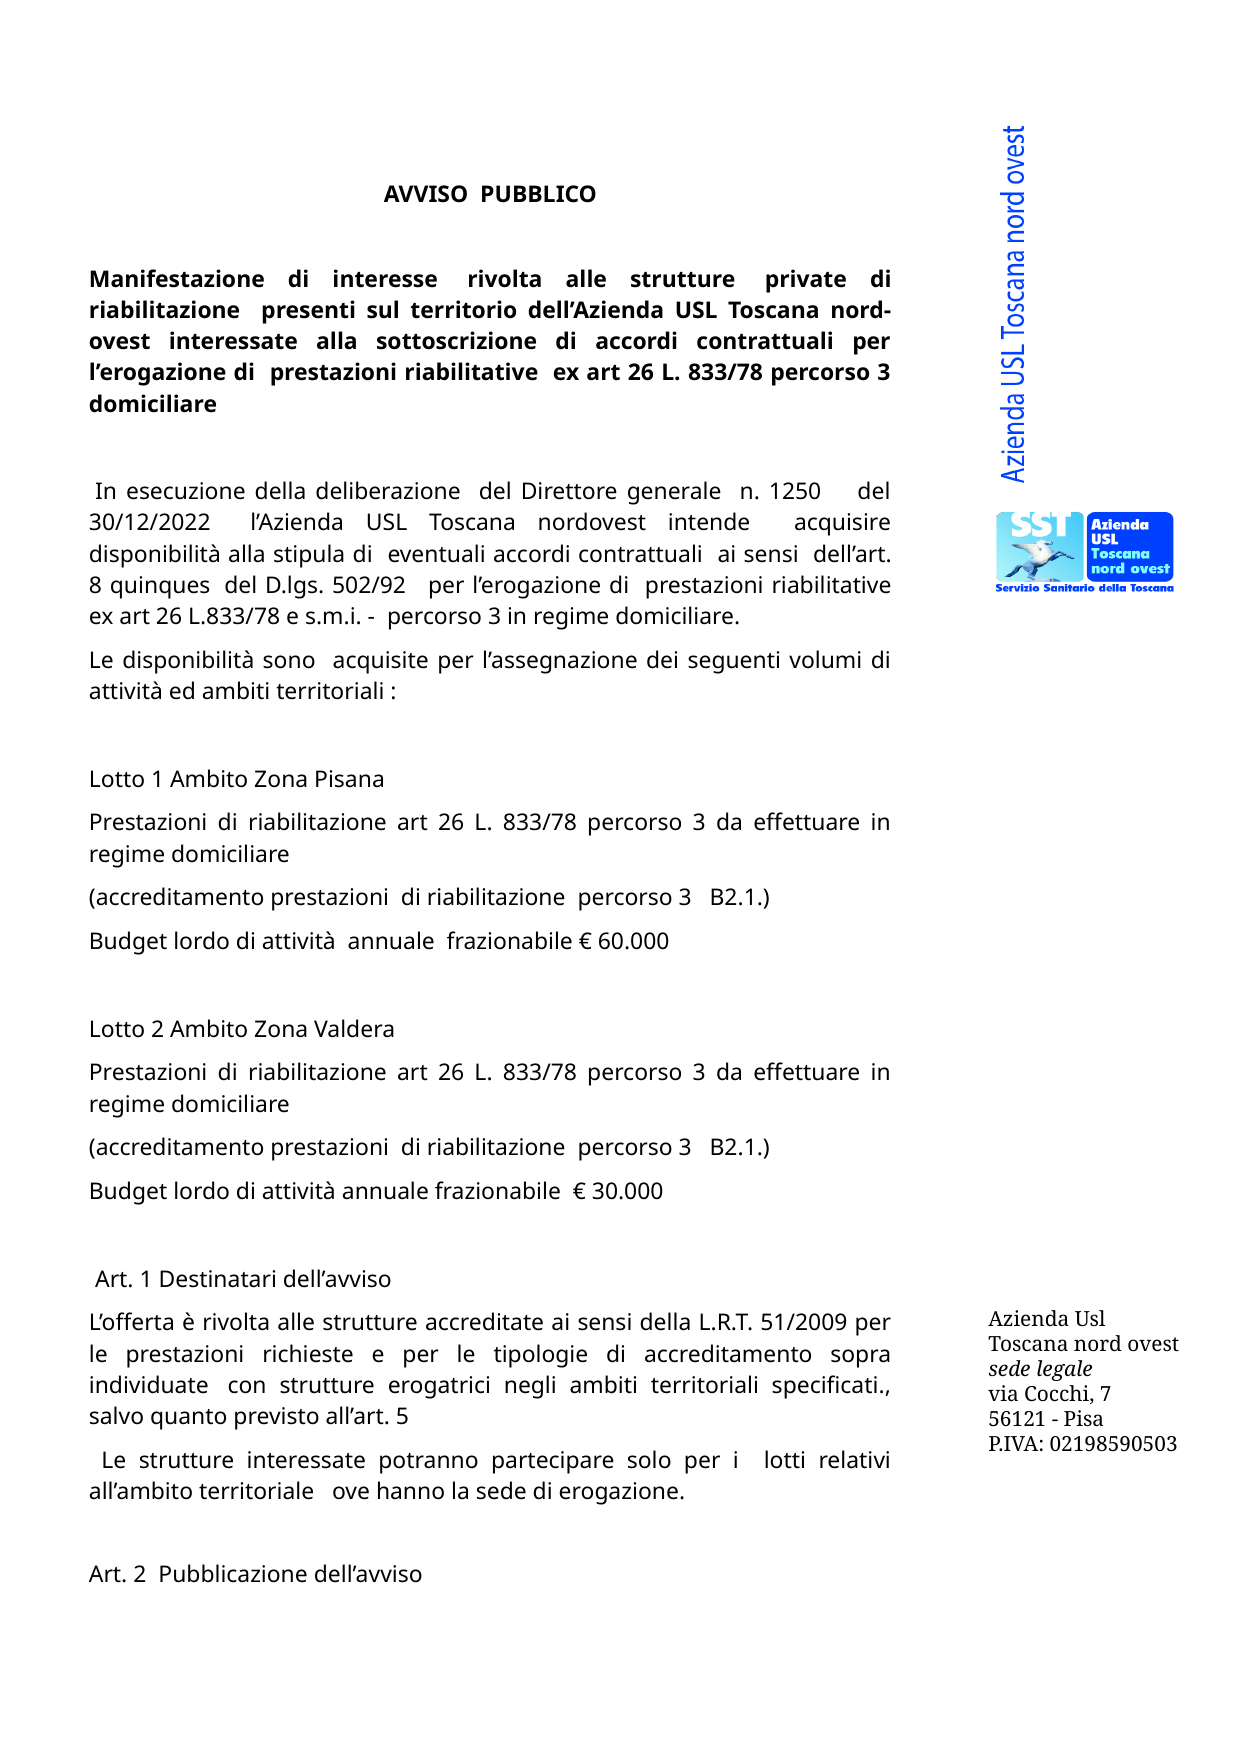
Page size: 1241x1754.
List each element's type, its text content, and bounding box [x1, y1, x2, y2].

text Manifestazione di interesse rivolta alle strutture private di riabilitazione presenti sul territorio dell’Azienda USL Toscana nord-ovest interessate alla sottoscrizione di accordi contrattuali per l’erogazione di prestazioni riabilitative ex art 26 L. 833/78 percorso 3 domiciliare [89, 262, 892, 419]
text Prestazioni di riabilitazione art 26 L. 833/78 percorso 3 da effettuare in regime domiciliare [89, 1056, 892, 1119]
text Art. 1 Destinatari dell’avviso [89, 1262, 892, 1294]
text In esecuzione della deliberazione del Direttore generale n. 1250 del 30/12/2022 l’Azienda USL Toscana nordovest intende acquisire disponibilità alla stipula di eventuali accordi contrattuali ai sensi dell’art. 8 quinques del D.lgs. 502/92 per l’erogazione di prestazioni riabilitative ex art 26 L.833/78 e s.m.i. - percorso 3 in regime domiciliare. [89, 475, 892, 631]
text Prestazioni di riabilitazione art 26 L. 833/78 percorso 3 da effettuare in regime domiciliare [89, 806, 892, 869]
text Le disponibilità sono acquisite per l’assegnazione dei seguenti volumi di attività ed ambiti territoriali : [89, 644, 892, 706]
text Le strutture interessate potranno partecipare solo per i lotti relativi all’ambito territoriale ove hanno la sede di erogazione. [89, 1444, 892, 1506]
text Lotto 2 Ambito Zona Valdera [89, 1012, 892, 1044]
picture [986, 98, 1185, 596]
text L’offerta è rivolta alle strutture accreditate ai sensi della L.R.T. 51/2009 per le prestazioni richieste e per le tipologie di accreditamento sopra individuate con strutture erogatrici negli ambiti territoriali specificati., salvo quanto previsto all’art. 5 [89, 1306, 892, 1431]
text (accreditamento prestazioni di riabilitazione percorso 3 B2.1.) [89, 1131, 892, 1162]
text Lotto 1 Ambito Zona Pisana [89, 762, 892, 794]
text (accreditamento prestazioni di riabilitazione percorso 3 B2.1.) [89, 881, 892, 912]
text AVVISO PUBBLICO [89, 177, 892, 209]
text Budget lordo di attività annuale frazionabile € 30.000 [89, 1175, 892, 1206]
text Budget lordo di attività annuale frazionabile € 60.000 [89, 925, 892, 956]
text Art. 2 Pubblicazione dell’avviso [89, 1558, 892, 1589]
